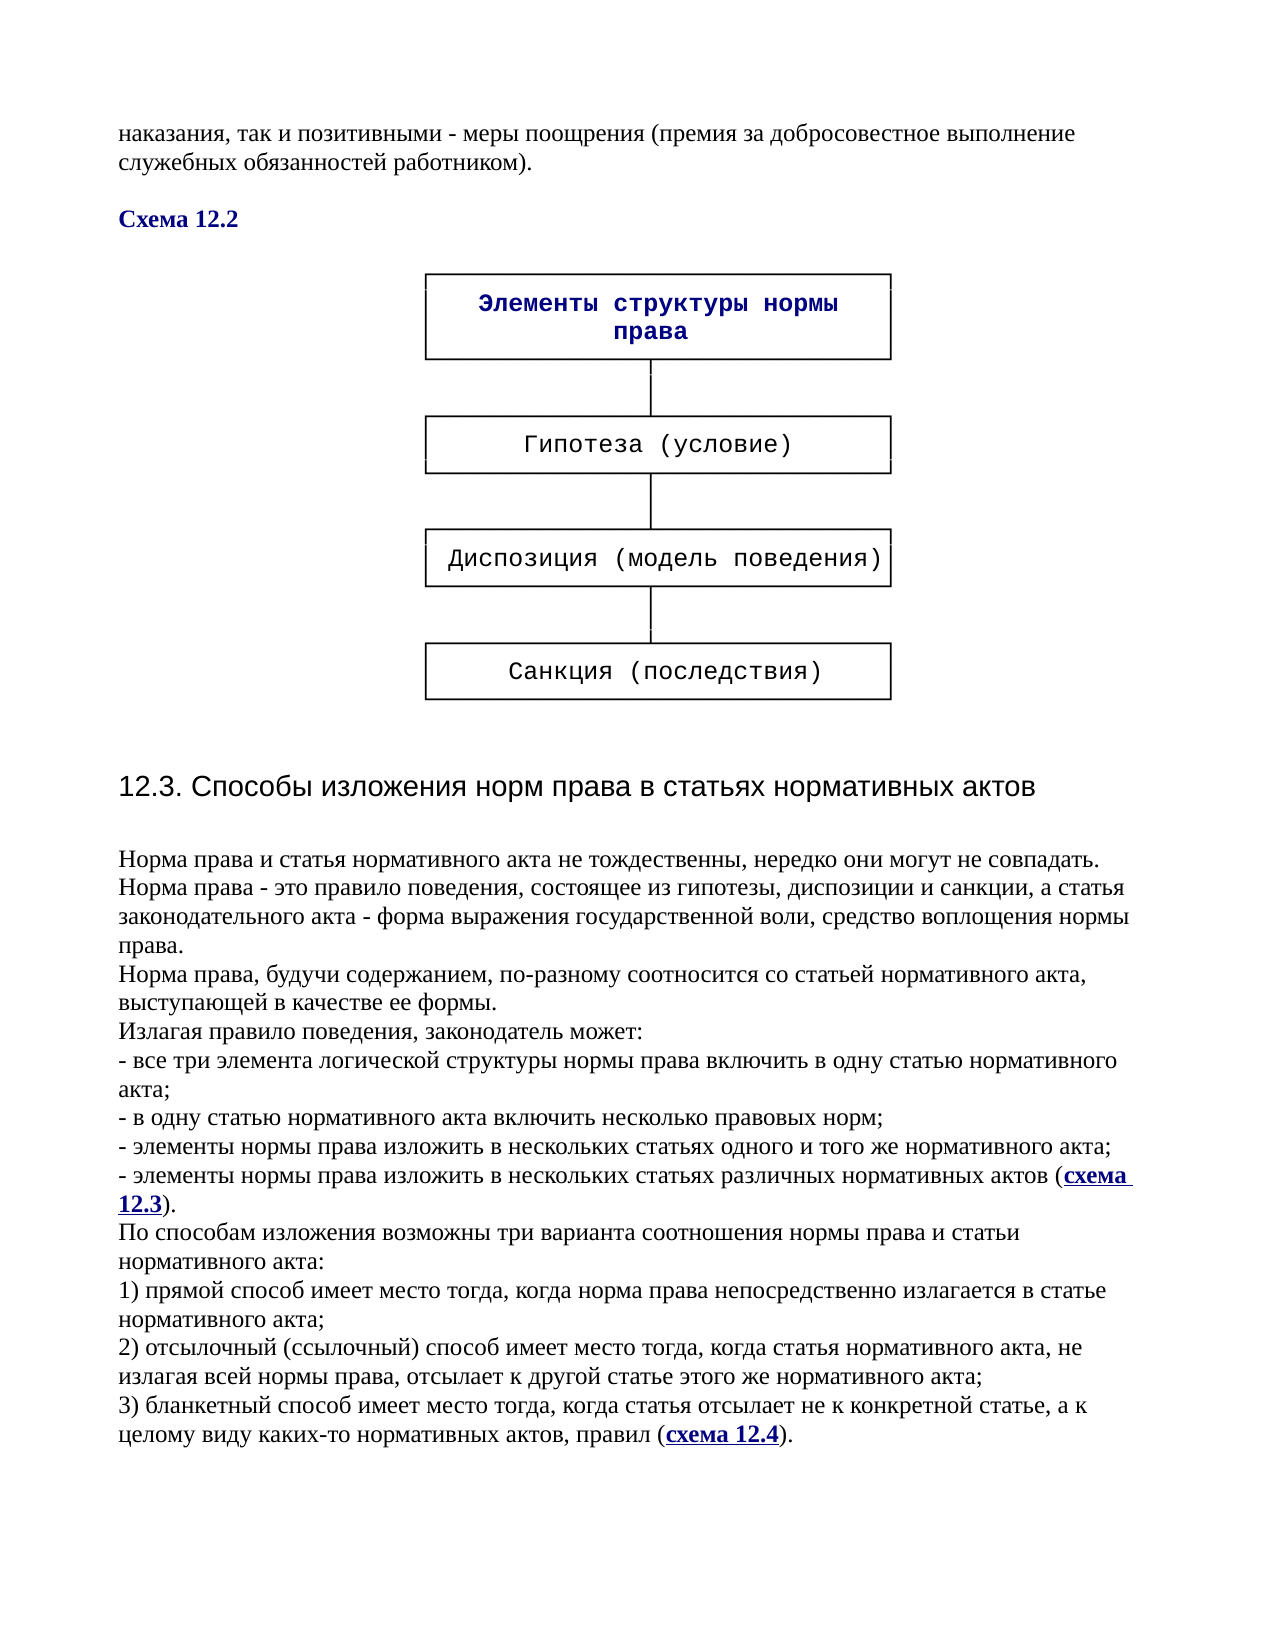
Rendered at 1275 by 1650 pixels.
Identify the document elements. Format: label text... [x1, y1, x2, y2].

list │ [651, 488, 1157, 517]
list └──────────────┬───────────────┘ [118, 460, 650, 488]
list 2) отсылочный (ссылочный) способ имеет место тогда, когда статья нормативного акта, не излагая всей нормы права, отсылает к другой статье этого же нормативного акта; [118, 1332, 1157, 1390]
list │ [651, 602, 1157, 630]
list │ Гипотеза (условие) │ [891, 432, 1157, 460]
list Норма права, будучи содержанием, по-разному соотносится со статьей нормативного акта, выступающей в качестве ее формы. [118, 959, 1157, 1016]
list ┌──────────────┴───────────────┐ [651, 517, 1157, 545]
subtitle 12.3. Способы изложения норм права в статьях нормативных актов [118, 769, 1157, 802]
list ┌──────────────┴───────────────┐ [651, 630, 1157, 658]
list - все три элемента логической структуры нормы права включить в одну статью нормативного акта; [118, 1045, 1157, 1102]
list ┌──────────────┴───────────────┐ [651, 403, 1157, 432]
list Схема 12.2 [118, 204, 1157, 233]
list - элементы нормы права изложить в нескольких статьях различных нормативных актов (схема 12.3). [118, 1160, 1157, 1217]
list └──────────────┬───────────────┘ [118, 347, 650, 375]
list │ Гипотеза (условие) │ [426, 432, 890, 460]
list └──────────────┬───────────────┘ [426, 460, 890, 472]
list наказания, так и позитивными - меры поощрения (премия за добросовестное выполнение служебных обязанностей работником). [118, 118, 1157, 176]
list │ Элементы структуры нормы │ [118, 290, 425, 318]
list └──────────────┬───────────────┘ [426, 573, 890, 585]
list │ [118, 488, 650, 517]
list │ Элементы структуры нормы │ [891, 290, 1157, 318]
list ┌──────────────┴───────────────┐ [426, 417, 890, 432]
list └──────────────┬───────────────┘ [651, 347, 1157, 375]
list ┌──────────────┴───────────────┐ [426, 530, 890, 545]
list ┌──────────────┴───────────────┐ [118, 517, 650, 545]
list Излагая правило поведения, законодатель может: [118, 1016, 1157, 1045]
list │ Диспозиция (модель поведения)│ [118, 545, 425, 573]
list ┌──────────────┴───────────────┐ [118, 403, 650, 432]
list 3) бланкетный способ имеет место тогда, когда статья отсылает не к конкретной статье, а к целому виду каких-то нормативных актов, правил (схема 12.4). [118, 1390, 1157, 1447]
list └──────────────┬───────────────┘ [118, 573, 650, 602]
list │ [118, 375, 650, 403]
list └──────────────┬───────────────┘ [651, 460, 1157, 488]
list 1) прямой способ имеет место тогда, когда норма права непосредственно излагается в статье нормативного акта; [118, 1275, 1157, 1332]
list │ Диспозиция (модель поведения)│ [891, 545, 1157, 573]
list │ права │ [426, 318, 890, 347]
list │ Санкция (последствия) │ [118, 658, 425, 687]
list │ [118, 602, 650, 630]
list По способам изложения возможны три варианта соотношения нормы права и статьи нормативного акта: [118, 1217, 1157, 1275]
list │ права │ [891, 318, 1157, 347]
list └──────────────────────────────┘ [118, 687, 1157, 715]
list └──────────────┬───────────────┘ [651, 573, 1157, 602]
list └──────────────┬───────────────┘ [426, 347, 890, 358]
list │ Элементы структуры нормы │ [426, 290, 890, 318]
list │ Диспозиция (модель поведения)│ [426, 545, 890, 573]
list ┌──────────────┴───────────────┐ [426, 644, 890, 658]
list │ Гипотеза (условие) │ [118, 432, 425, 460]
list - элементы нормы права изложить в нескольких статьях одного и того же нормативного акта; [118, 1131, 1157, 1160]
list - в одну статью нормативного акта включить несколько правовых норм; [118, 1102, 1157, 1131]
list │ права │ [118, 318, 425, 347]
list │ [651, 375, 1157, 403]
list ┌──────────────┴───────────────┐ [118, 630, 650, 658]
list │ Санкция (последствия) │ [891, 658, 1157, 687]
list │ Санкция (последствия) │ [426, 658, 890, 687]
list ┌──────────────────────────────┐ [118, 262, 1157, 290]
list Норма права и статья нормативного акта не тождественны, нередко они могут не совпадать. Норма права - это правило поведения, состоящее из гипотезы, диспозиции и санкции, а статья законодательного акта - форма выражения государственной воли, средство воплощения нормы права. [118, 844, 1157, 959]
